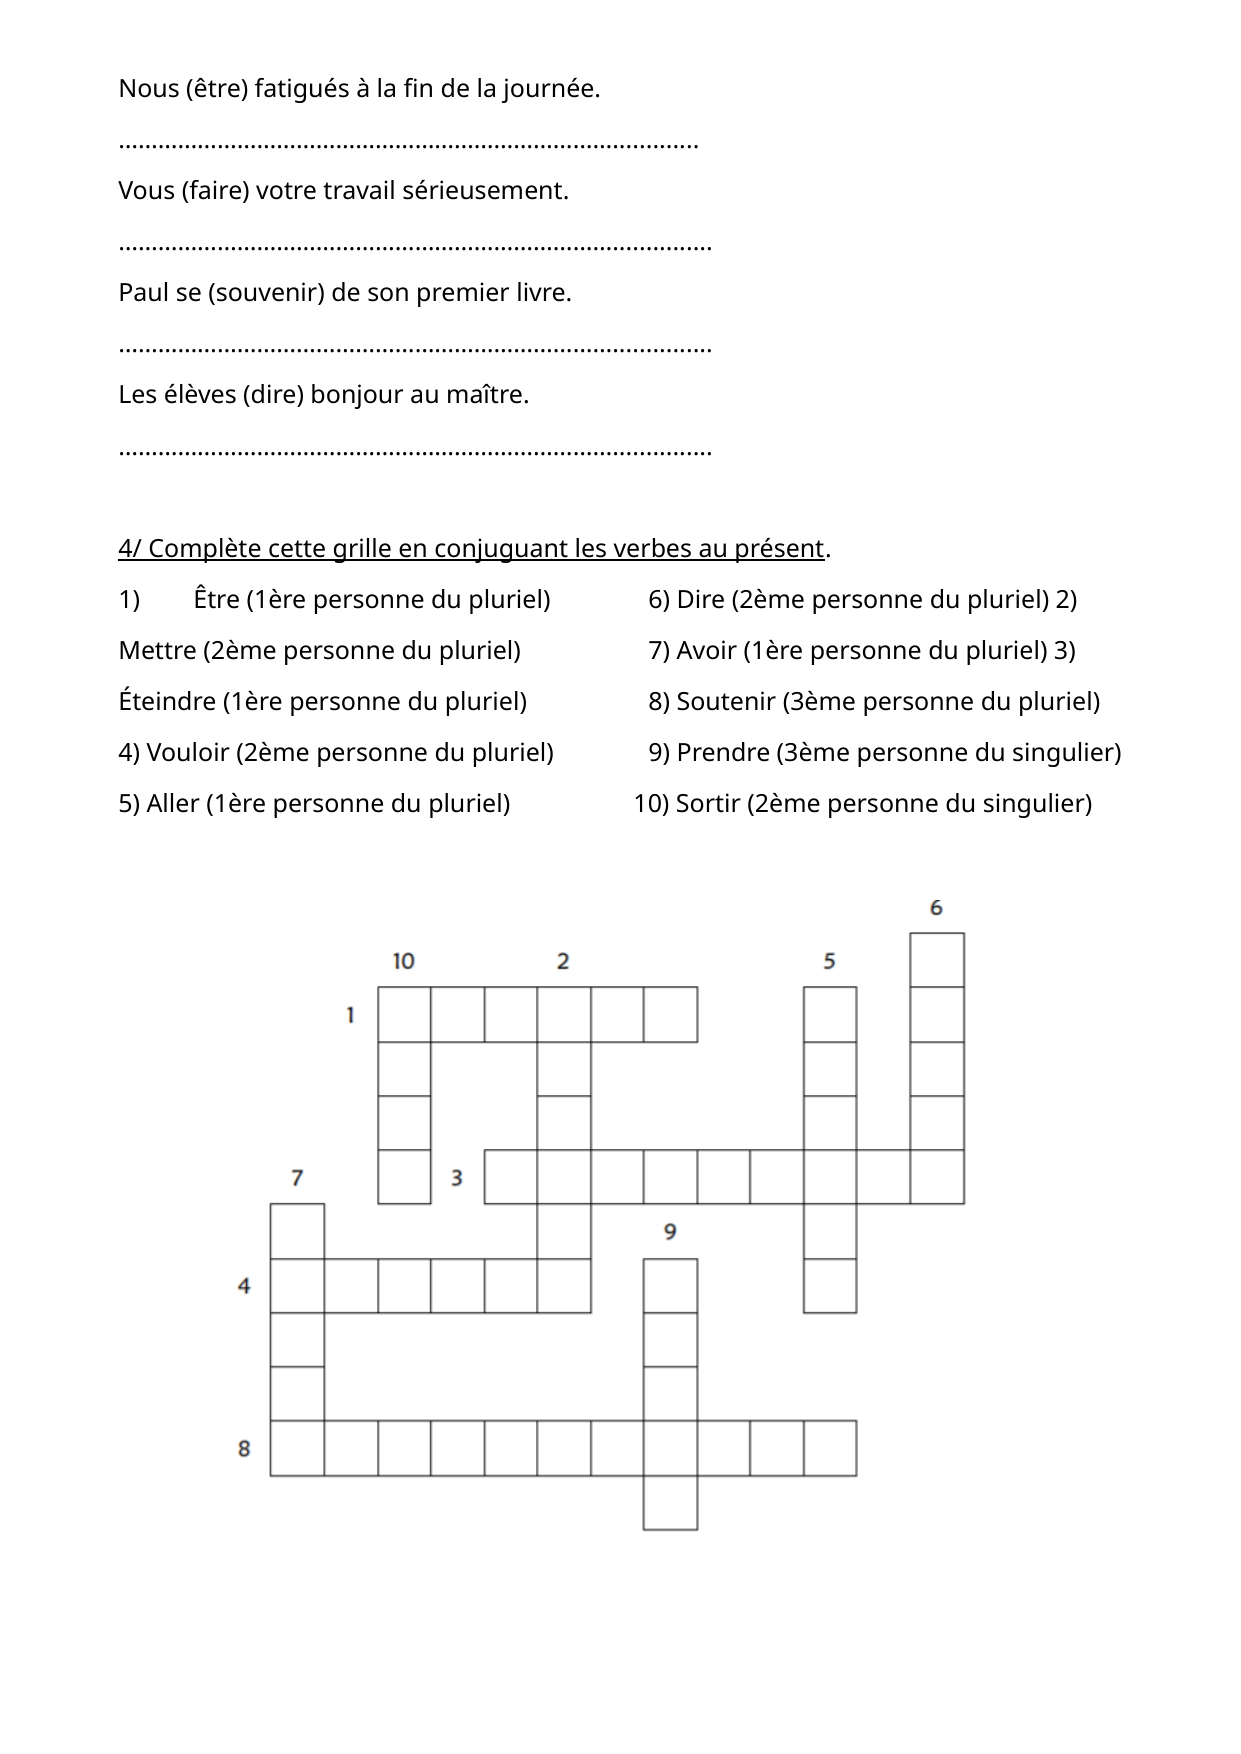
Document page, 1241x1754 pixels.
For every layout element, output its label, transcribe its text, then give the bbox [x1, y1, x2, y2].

text Vous (faire) votre travail sérieusement. …………………………………………………………………............... [118, 173, 1122, 258]
text 4/ Complète cette grille en conjuguant les verbes au présent. [118, 530, 1122, 564]
text Paul se (souvenir) de son premier livre. …………………………………………………………………............... [118, 275, 1122, 360]
list Être (1ère personne du pluriel) 6) Dire (2ème personne du pluriel) 2) Mettre (2ème personne du pluriel) 7) Avoir (1ère personne du pluriel) 3) Éteindre (1ère personne du pluriel) 8) Soutenir (3ème personne du pluriel) 4) Vouloir (2ème personne du pluriel) 9) Prendre (3ème personne du singulier) 5) Aller (1ère personne du pluriel) 10) Sortir (2ème personne du singulier) [118, 581, 1122, 819]
text Nous (être) fatigués à la fin de la journée. …………………………………………………………………............. [118, 71, 1122, 156]
text Les élèves (dire) bonjour au maître. …………………………………………………………………............... [118, 377, 1122, 462]
picture [211, 900, 993, 1540]
